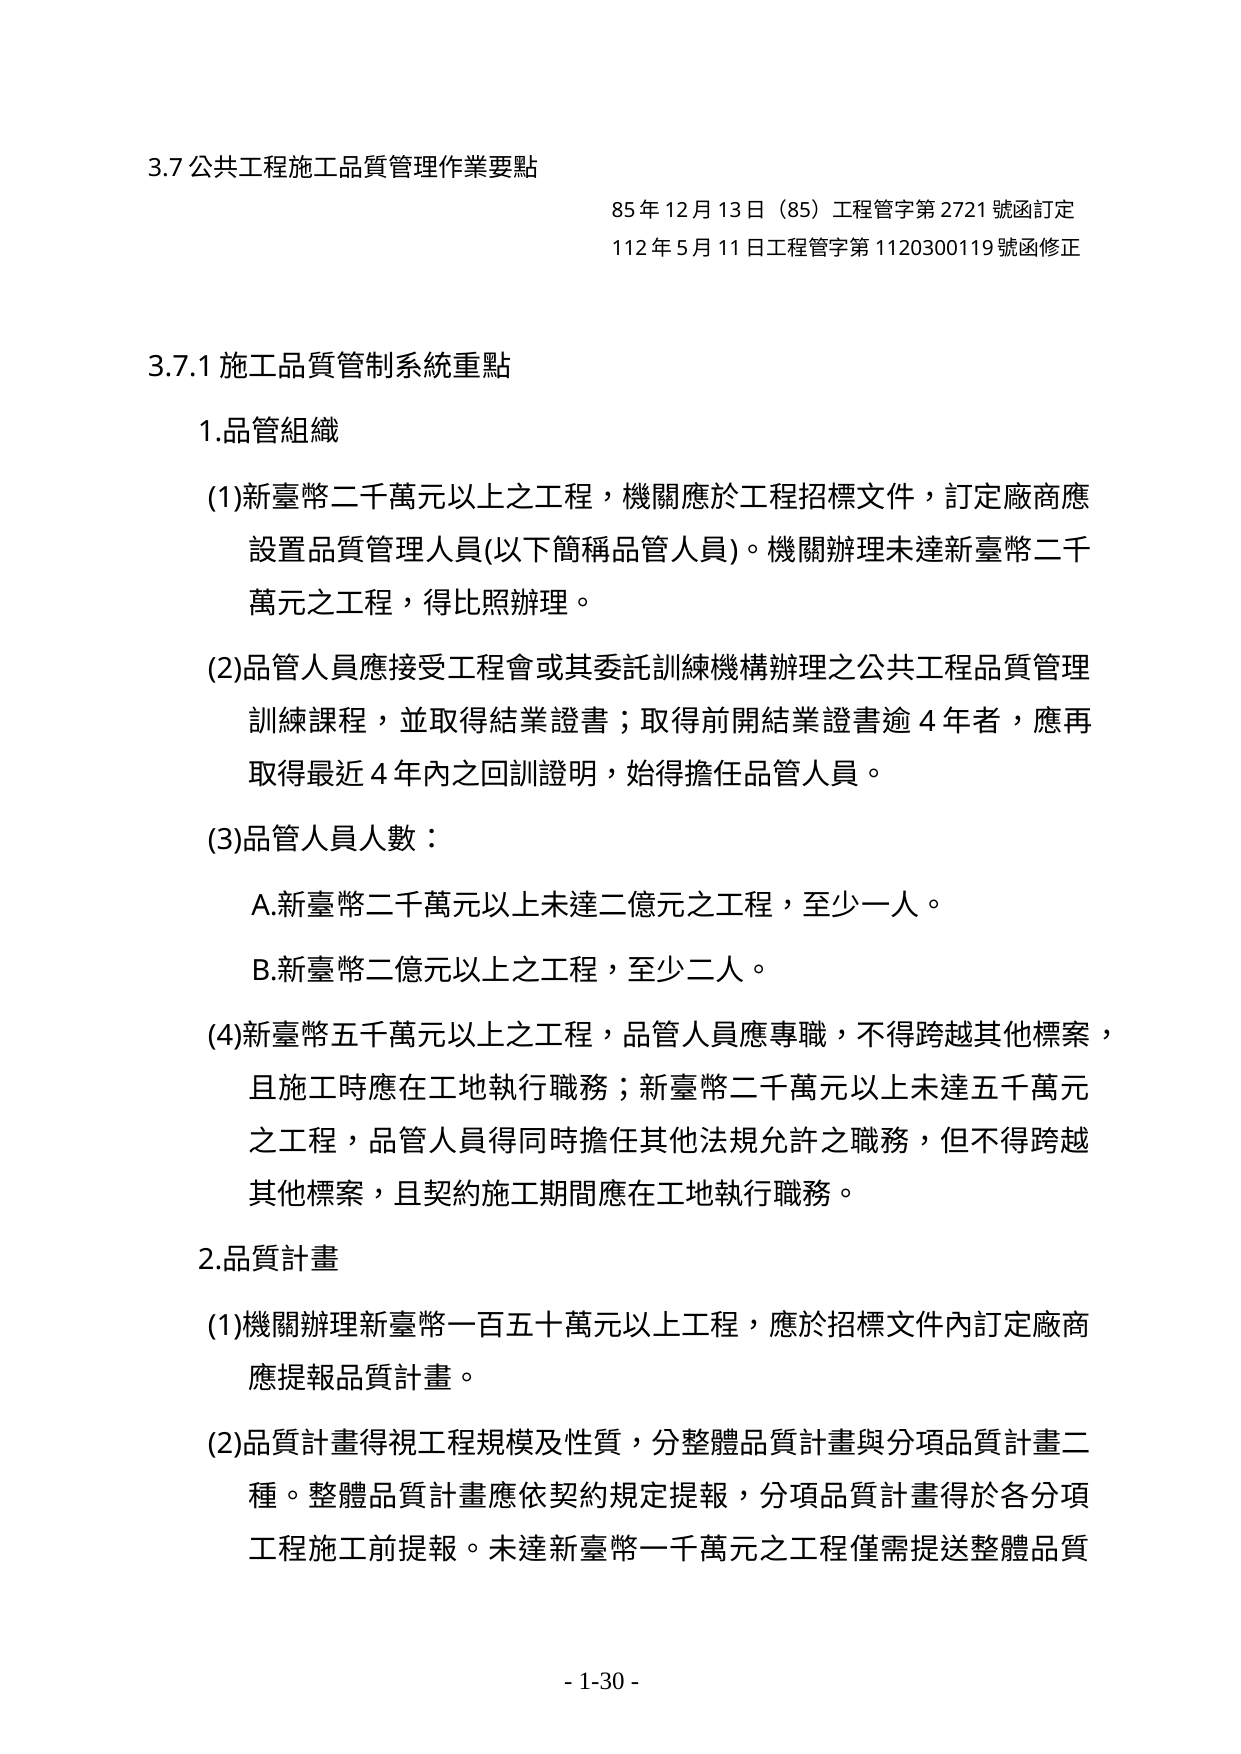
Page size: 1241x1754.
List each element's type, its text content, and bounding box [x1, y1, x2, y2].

text 112年5月11日工程管字第1120300119號函修正 [611, 231, 1092, 261]
text A.新臺幣二千萬元以上未達二億元之工程，至少一人。 [248, 881, 1092, 923]
text (2)品質計畫得視工程規模及性質，分整體品質計畫與分項品質計畫二種。整體品質計畫應依契約規定提報，分項品質計畫得於各分項工程施工前提報。未達新臺幣一千萬元之工程僅需提送整體品質 [208, 1419, 1092, 1567]
text 3.7公共工程施工品質管理作業要點 [148, 148, 1092, 184]
text (1)機關辦理新臺幣一百五十萬元以上工程，應於招標文件內訂定廠商應提報品質計畫。 [208, 1301, 1092, 1396]
text (1)新臺幣二千萬元以上之工程，機關應於工程招標文件，訂定廠商應設置品質管理人員(以下簡稱品管人員)。機關辦理未達新臺幣二千萬元之工程，得比照辦理。 [208, 473, 1092, 621]
subtitle 3.7.1施工品質管制系統重點 [148, 342, 1092, 385]
text (4)新臺幣五千萬元以上之工程，品管人員應專職，不得跨越其他標案，且施工時應在工地執行職務；新臺幣二千萬元以上未達五千萬元之工程，品管人員得同時擔任其他法規允許之職務，但不得跨越其他標案，且契約施工期間應在工地執行職務。 [208, 1012, 1092, 1213]
text (2)品管人員應接受工程會或其委託訓練機構辦理之公共工程品質管理訓練課程，並取得結業證書；取得前開結業證書逾4年者，應再取得最近4年內之回訓證明，始得擔任品管人員。 [208, 644, 1092, 793]
text B.新臺幣二億元以上之工程，至少二人。 [248, 947, 1092, 989]
text 85年12月13日（85）工程管字第2721號函訂定 [611, 193, 1092, 223]
text (3)品管人員人數： [208, 816, 1092, 858]
text 1.品管組織 [198, 408, 1092, 450]
text 2.品質計畫 [198, 1236, 1092, 1278]
